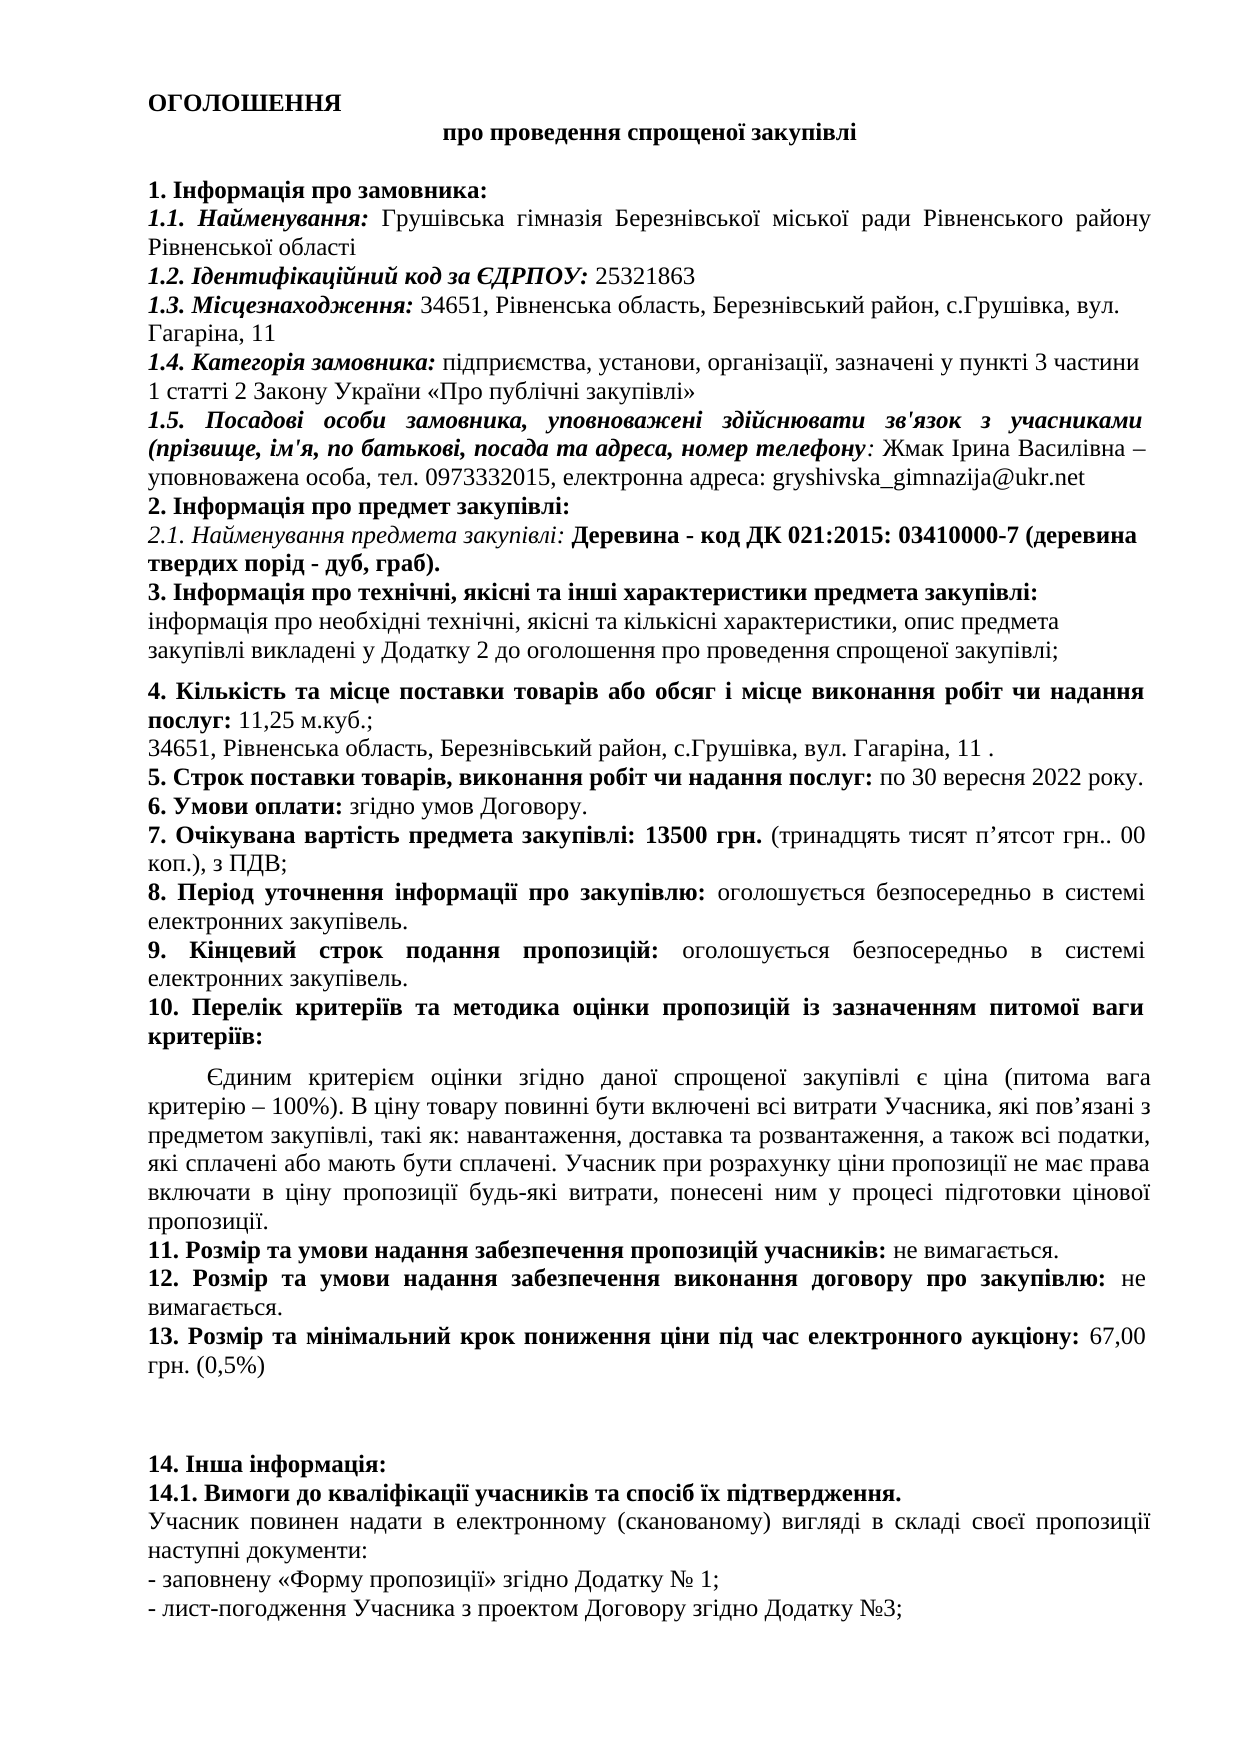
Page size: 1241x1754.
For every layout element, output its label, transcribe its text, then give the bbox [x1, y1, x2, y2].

text 1. Інформація про замовника: [148, 175, 1146, 203]
text 14.1. Вимоги до кваліфікації учасників та спосіб їх підтвердження. [148, 1478, 1152, 1506]
text 8. Період уточнення інформації про закупівлю: оголошується безпосередньо в системі електронних закупівель. [148, 877, 1146, 935]
text 14. Інша інформація: [148, 1449, 1152, 1478]
text 3. Інформація про технічні, якісні та інші характеристики предмета закупівлі: інформація про необхідні технічні, якісні та кількісні характеристики, опис предмета закупівлі викладені у Додатку 2 до оголошення про проведення спрощеної закупівлі; [148, 577, 1152, 663]
text - заповнену «Форму пропозиції» згідно Додатку № 1; [148, 1564, 1152, 1593]
text 12. Розмір та умови надання забезпечення виконання договору про закупівлю: не вимагається. [148, 1263, 1146, 1321]
text 6. Умови оплати: згідно умов Договору. [148, 791, 1146, 820]
text 11. Розмір та умови надання забезпечення пропозицій учасників: не вимагається. [148, 1235, 1146, 1263]
text 34651, Рівненська область, Березнівський район, с.Грушівка, вул. Гагаріна, 11 . [148, 733, 1146, 762]
text 5. Строк поставки товарів, виконання робіт чи надання послуг: по 30 вересня 2022 року. [148, 762, 1152, 791]
text 4. Кількість та місце поставки товарів або обсяг і місце виконання робіт чи надання послуг: 11,25 м.куб.; [148, 676, 1146, 733]
text ОГОЛОШЕННЯ [148, 88, 1152, 117]
text 1.2. Ідентифікаційний код за ЄДРПОУ: 25321863 [148, 261, 1146, 290]
text Учасник повинен надати в електронному (сканованому) вигляді в складі своєї пропозиції наступні документи: [148, 1506, 1152, 1564]
text 9. Кінцевий строк подання пропозицій: оголошується безпосередньо в системі електронних закупівель. [148, 935, 1146, 992]
text 13. Розмір та мінімальний крок пониження ціни під час електронного аукціону: 67,00 грн. (0,5%) [148, 1321, 1146, 1378]
text Єдиним критерієм оцінки згідно даної спрощеної закупівлі є ціна (питома вага критерію – 100%). В ціну товару повинні бути включені всі витрати Учасника, які пов’язані з предметом закупівлі, такі як: навантаження, доставка та розвантаження, а також всі податки, які сплачені або мають бути сплачені. Учасник при розрахунку ціни пропозиції не має права включати в ціну пропозиції будь-які витрати, понесені ним у процесі підготовки цінової пропозиції. [148, 1062, 1152, 1235]
text 2. Інформація про предмет закупівлі: [148, 491, 1146, 520]
text 7. Очікувана вартість предмета закупівлі: 13500 грн. (тринадцять тисят п’ятсот грн.. 00 коп.), з ПДВ; [148, 820, 1146, 877]
text - лист-погодження Учасника з проектом Договору згідно Додатку №3; [148, 1593, 1137, 1621]
text 10. Перелік критеріїв та методика оцінки пропозицій із зазначенням питомої ваги критеріїв: [148, 992, 1146, 1050]
text 1.1. Найменування: Грушівська гімназія Березнівської міської ради Рівненського району Рівненської області [148, 203, 1152, 261]
text 1.3. Місцезнаходження: 34651, Рівненська область, Березнівський район, с.Грушівка, вул. Гагаріна, 11 [148, 290, 1152, 347]
text про проведення спрощеної закупівлі [148, 117, 1152, 146]
text 1.4. Категорія замовника: підприємства, установи, організації, зазначені у пункті 3 частини 1 статті 2 Закону України «Про публічні закупівлі» [148, 347, 1152, 405]
text 2.1. Найменування предмета закупівлі: Деревина - код ДК 021:2015: 03410000-7 (деревина твердих порід - дуб, граб). [148, 520, 1152, 577]
text 1.5. Посадові особи замовника, уповноважені здійснювати зв'язок з учасниками (прізвище, ім'я, по батькові, посада та адреса, номер телефону: Жмак Ірина Василівна – уповноважена особа, тел. 0973332015, електронна адреса: gryshivska_gimnazija@ukr.net [148, 405, 1146, 491]
